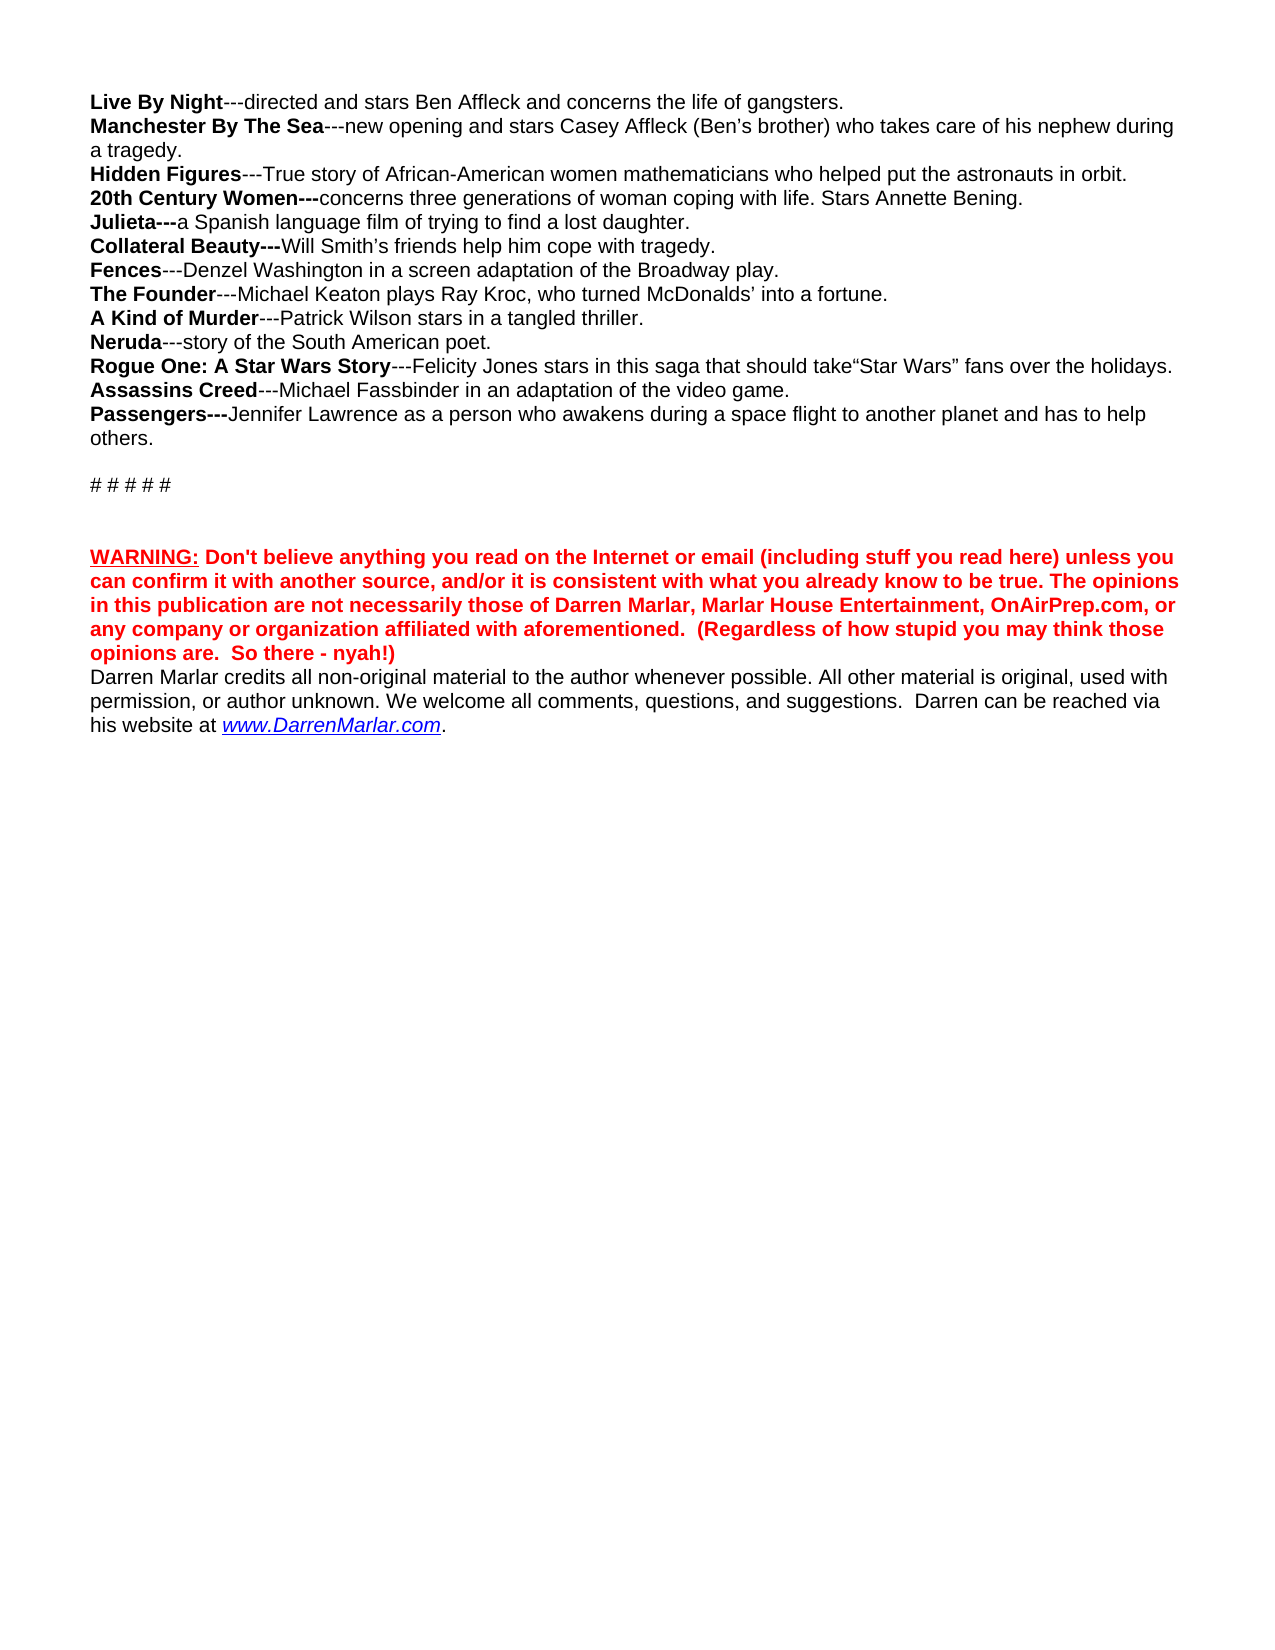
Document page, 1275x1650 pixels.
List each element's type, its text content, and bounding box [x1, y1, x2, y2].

text # # # # # [90, 473, 1185, 497]
text Julieta---a Spanish language film of trying to find a lost daughter. [90, 210, 1185, 234]
text A Kind of Murder---Patrick Wilson stars in a tangled thriller. [90, 306, 1185, 329]
text Rogue One: A Star Wars Story---Felicity Jones stars in this saga that should take“Star Wars” fans over the holidays. [90, 353, 1185, 377]
text WARNING: Don't believe anything you read on the Internet or email (including stuff you read here) unless you can confirm it with another source, and/or it is consistent with what you already know to be true. The opinions in this publication are not necessarily those of Darren Marlar, Marlar House Entertainment, OnAirPrep.com, or any company or organization affiliated with aforementioned. (Regardless of how stupid you may think those opinions are. So there - nyah!) [90, 545, 1185, 665]
text Live By Night---directed and stars Ben Affleck and concerns the life of gangsters. [90, 90, 1185, 114]
text Fences---Denzel Washington in a screen adaptation of the Broadway play. [90, 258, 1185, 282]
text Assassins Creed---Michael Fassbinder in an adaptation of the video game. [90, 377, 1185, 401]
text Neruda---story of the South American poet. [90, 329, 1185, 353]
text Hidden Figures---True story of African-American women mathematicians who helped put the astronauts in orbit. [90, 162, 1185, 186]
text 20th Century Women---concerns three generations of woman coping with life. Stars Annette Bening. [90, 186, 1185, 210]
text The Founder---Michael Keaton plays Ray Kroc, who turned McDonalds’ into a fortune. [90, 282, 1185, 306]
text Collateral Beauty---Will Smith’s friends help him cope with tragedy. [90, 234, 1185, 258]
text Manchester By The Sea---new opening and stars Casey Affleck (Ben’s brother) who takes care of his nephew during a tragedy. [90, 114, 1185, 162]
text Passengers---Jennifer Lawrence as a person who awakens during a space flight to another planet and has to help others. [90, 401, 1185, 449]
text Darren Marlar credits all non-original material to the author whenever possible. All other material is original, used with permission, or author unknown. We welcome all comments, questions, and suggestions. Darren can be reached via his website at www.DarrenMarlar.com. [90, 665, 1185, 737]
